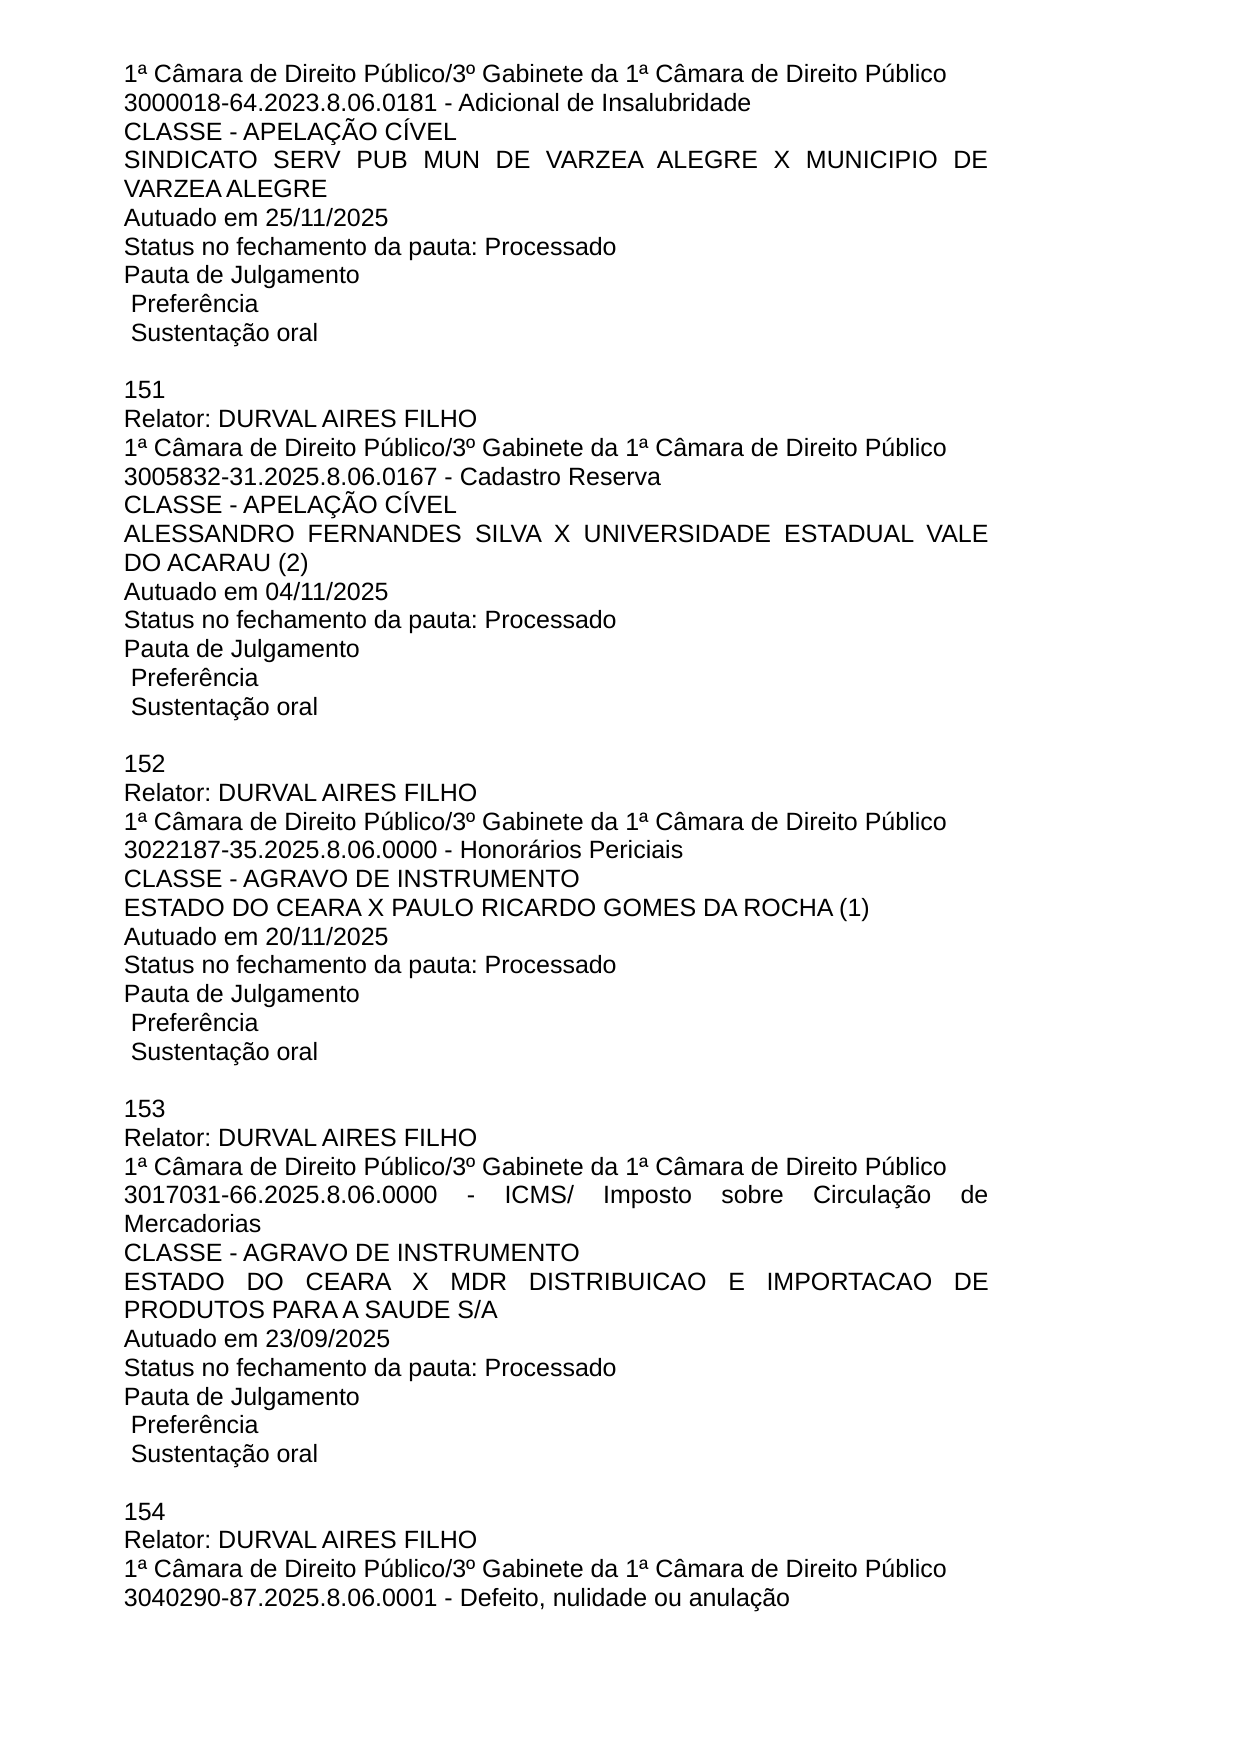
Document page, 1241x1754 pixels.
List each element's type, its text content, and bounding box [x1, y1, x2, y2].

text Relator: DURVAL AIRES FILHO [124, 778, 989, 807]
text Status no fechamento da pauta: Processado [124, 1353, 989, 1382]
text 152 [124, 749, 989, 778]
text Sustentação oral [124, 692, 989, 720]
text Pauta de Julgamento [124, 1382, 989, 1410]
text 3022187-35.2025.8.06.0000 - Honorários Periciais [124, 835, 989, 864]
text 3000018-64.2023.8.06.0181 - Adicional de Insalubridade [124, 88, 989, 117]
text Sustentação oral [124, 1037, 989, 1065]
text 153 [124, 1094, 989, 1123]
text Preferência [124, 289, 989, 318]
text ALESSANDRO FERNANDES SILVA X UNIVERSIDADE ESTADUAL VALE DO ACARAU (2) [124, 519, 989, 577]
text 3040290-87.2025.8.06.0001 - Defeito, nulidade ou anulação [124, 1583, 989, 1612]
text Autuado em 23/09/2025 [124, 1324, 989, 1353]
text Sustentação oral [124, 318, 989, 347]
text Status no fechamento da pauta: Processado [124, 232, 989, 260]
text Status no fechamento da pauta: Processado [124, 950, 989, 979]
text Preferência [124, 1008, 989, 1037]
text Autuado em 20/11/2025 [124, 922, 989, 950]
text Relator: DURVAL AIRES FILHO [124, 1525, 989, 1554]
text Autuado em 25/11/2025 [124, 203, 989, 232]
text CLASSE - AGRAVO DE INSTRUMENTO [124, 864, 989, 893]
text Pauta de Julgamento [124, 634, 989, 663]
text 1ª Câmara de Direito Público/3º Gabinete da 1ª Câmara de Direito Público [124, 1554, 989, 1583]
text ESTADO DO CEARA X MDR DISTRIBUICAO E IMPORTACAO DE PRODUTOS PARA A SAUDE S/A [124, 1267, 989, 1324]
text CLASSE - APELAÇÃO CÍVEL [124, 117, 989, 145]
text 1ª Câmara de Direito Público/3º Gabinete da 1ª Câmara de Direito Público [124, 433, 989, 462]
text ESTADO DO CEARA X PAULO RICARDO GOMES DA ROCHA (1) [124, 893, 989, 922]
text Relator: DURVAL AIRES FILHO [124, 1123, 989, 1152]
text Pauta de Julgamento [124, 979, 989, 1008]
text 3017031-66.2025.8.06.0000 - ICMS/ Imposto sobre Circulação de Mercadorias [124, 1180, 989, 1238]
text Pauta de Julgamento [124, 260, 989, 289]
text 154 [124, 1497, 989, 1525]
text Autuado em 04/11/2025 [124, 577, 989, 605]
text Preferência [124, 1410, 989, 1439]
text 1ª Câmara de Direito Público/3º Gabinete da 1ª Câmara de Direito Público [124, 59, 989, 88]
text 151 [124, 375, 989, 404]
text CLASSE - AGRAVO DE INSTRUMENTO [124, 1238, 989, 1267]
text 3005832-31.2025.8.06.0167 - Cadastro Reserva [124, 462, 989, 490]
text Preferência [124, 663, 989, 692]
text 1ª Câmara de Direito Público/3º Gabinete da 1ª Câmara de Direito Público [124, 1152, 989, 1180]
text CLASSE - APELAÇÃO CÍVEL [124, 490, 989, 519]
text Sustentação oral [124, 1439, 989, 1468]
text SINDICATO SERV PUB MUN DE VARZEA ALEGRE X MUNICIPIO DE VARZEA ALEGRE [124, 145, 989, 203]
text Status no fechamento da pauta: Processado [124, 605, 989, 634]
text Relator: DURVAL AIRES FILHO [124, 404, 989, 433]
text 1ª Câmara de Direito Público/3º Gabinete da 1ª Câmara de Direito Público [124, 807, 989, 835]
